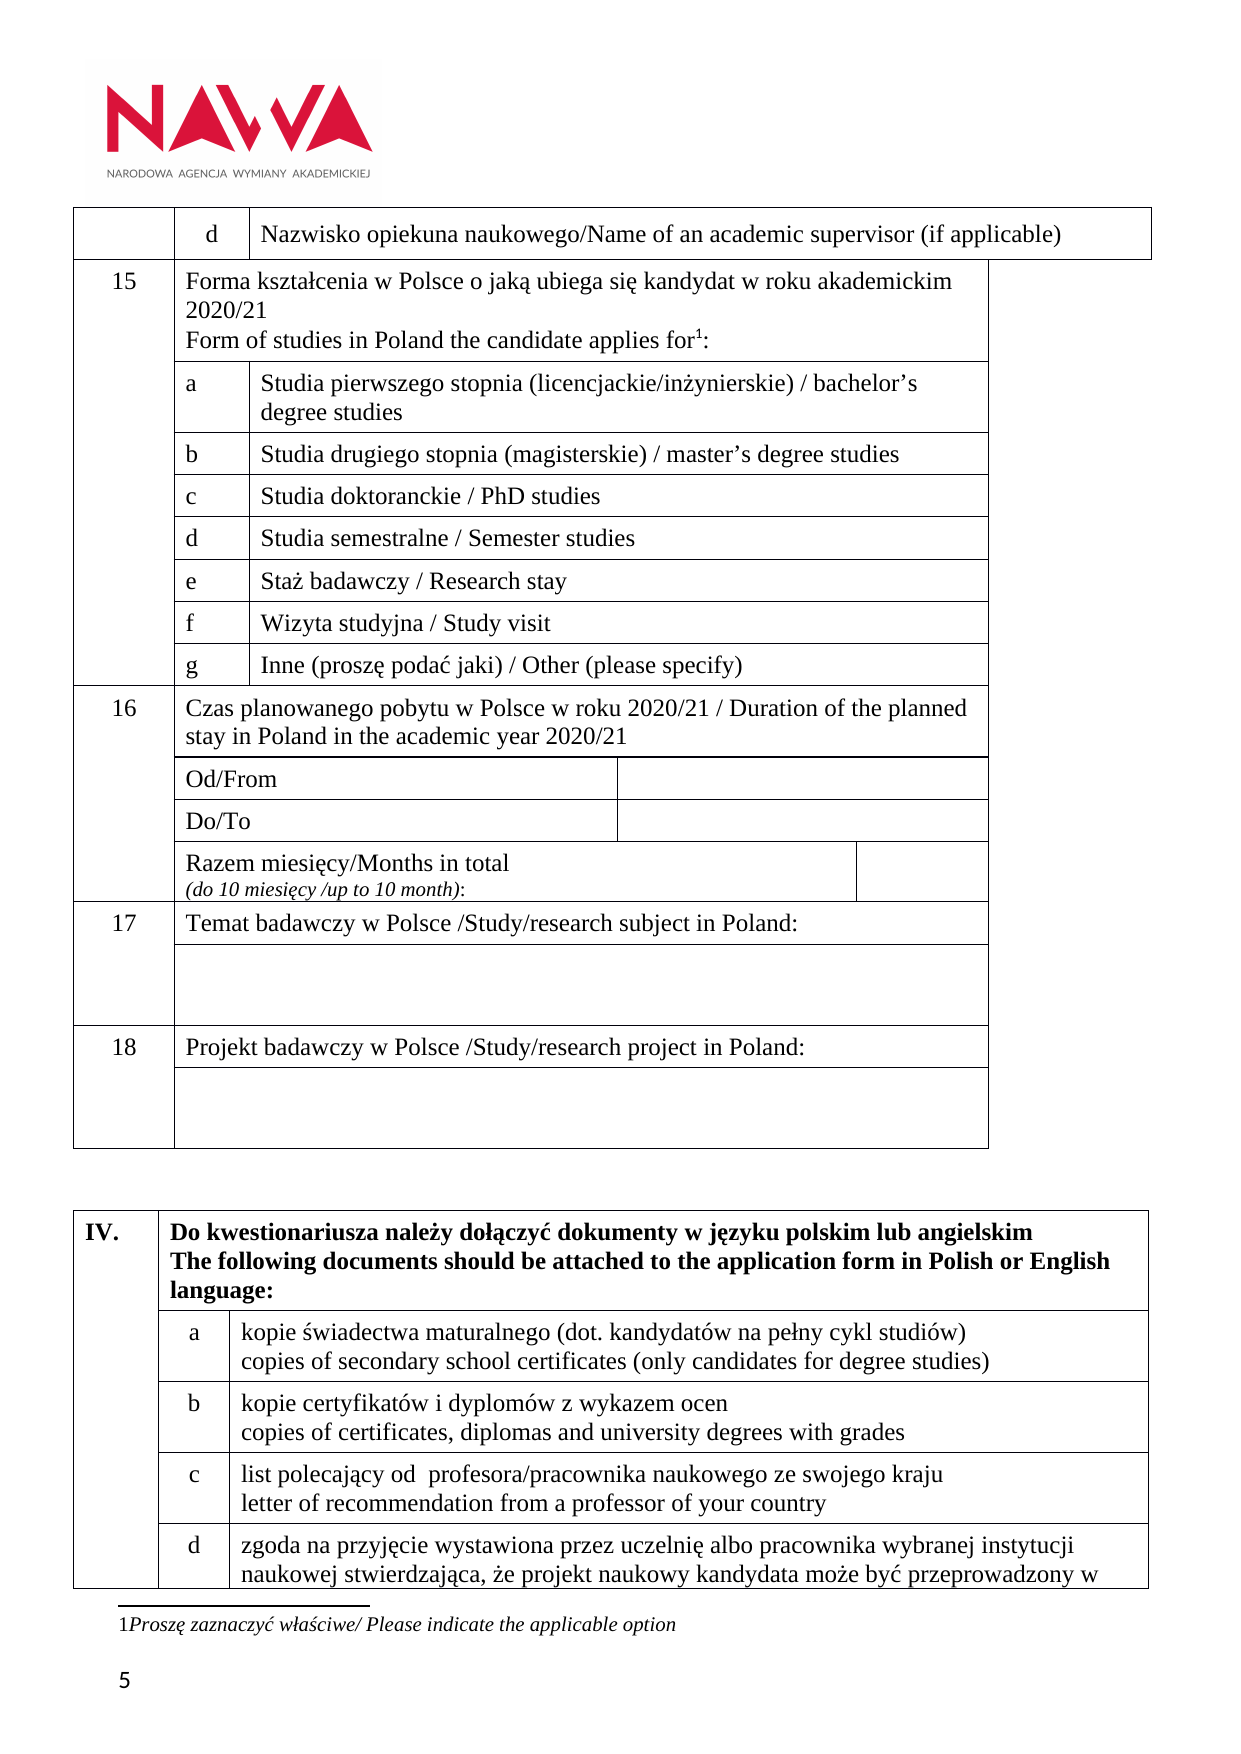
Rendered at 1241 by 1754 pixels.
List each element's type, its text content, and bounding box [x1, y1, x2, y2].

table_cell [74, 208, 174, 259]
table_cell [175, 945, 988, 1024]
table_cell kopie certyfikatów i dyplomów z wykazem ocen copies of certificates, diplomas and university degrees with grades [230, 1382, 1148, 1452]
table_cell d [159, 1524, 229, 1588]
table_cell list polecający od profesora/pracownika naukowego ze swojego kraju letter of recommendation from a professor of your country [230, 1453, 1148, 1523]
table_cell g [175, 644, 249, 685]
table_cell c [175, 475, 249, 516]
table_cell d [175, 517, 249, 558]
table_header IV. [74, 1211, 158, 1588]
table_cell Studia semestralne / Semester studies [250, 517, 988, 558]
table_cell 15 [74, 260, 174, 685]
picture [85, 59, 383, 207]
table_cell Czas planowanego pobytu w Polsce w roku 2020/21 / Duration of the planned stay in Poland in the academic year 2020/21 [175, 686, 988, 756]
table_cell Nazwisko opiekuna naukowego/Name of an academic supervisor (if applicable) [250, 208, 1151, 259]
table_cell Projekt badawczy w Polsce /Study/research project in Poland: [175, 1026, 988, 1067]
table_cell 16 [74, 686, 174, 901]
table_cell f [175, 602, 249, 643]
table_cell [618, 758, 988, 799]
table_cell zgoda na przyjęcie wystawiona przez uczelnię albo pracownika wybranej instytucji naukowej stwierdzająca, że projekt naukowy kandydata może być przeprowadzony w [230, 1524, 1148, 1588]
table_cell Temat badawczy w Polsce /Study/research subject in Poland: [175, 902, 988, 943]
table_cell 18 [74, 1026, 174, 1148]
table_cell Studia drugiego stopnia (magisterskie) / master’s degree studies [250, 433, 988, 474]
table_cell Staż badawczy / Research stay [250, 560, 988, 601]
table_cell [618, 800, 988, 841]
table_cell 17 [74, 902, 174, 1024]
table_cell [175, 1068, 988, 1148]
table_cell Studia pierwszego stopnia (licencjackie/inżynierskie) / bachelor’s degree studies [250, 362, 988, 432]
table_cell Studia doktoranckie / PhD studies [250, 475, 988, 516]
table_cell b [175, 433, 249, 474]
table_cell e [175, 560, 249, 601]
table_cell Wizyta studyjna / Study visit [250, 602, 988, 643]
table_cell Inne (proszę podać jaki) / Other (please specify) [250, 644, 988, 685]
table_cell kopie świadectwa maturalnego (dot. kandydatów na pełny cykl studiów) copies of secondary school certificates (only candidates for degree studies) [230, 1311, 1148, 1381]
table_cell d [175, 208, 249, 259]
table_cell a [175, 362, 249, 432]
table_cell b [159, 1382, 229, 1452]
table_cell a [159, 1311, 229, 1381]
table_cell Do/To [175, 800, 617, 841]
table_cell Od/From [175, 758, 617, 799]
table_cell [857, 842, 988, 901]
table_cell Razem miesięcy/Months in total (do 10 miesięcy /up to 10 month): [175, 842, 856, 901]
table_cell Forma kształcenia w Polsce o jaką ubiega się kandydat w roku akademickim 2020/21 Form of studies in Poland the candidate applies for: [175, 260, 988, 361]
table_header Do kwestionariusza należy dołączyć dokumenty w języku polskim lub angielskim The following documents should be attached to the application form in Polish or English language: [159, 1211, 1148, 1310]
table_cell c [159, 1453, 229, 1523]
